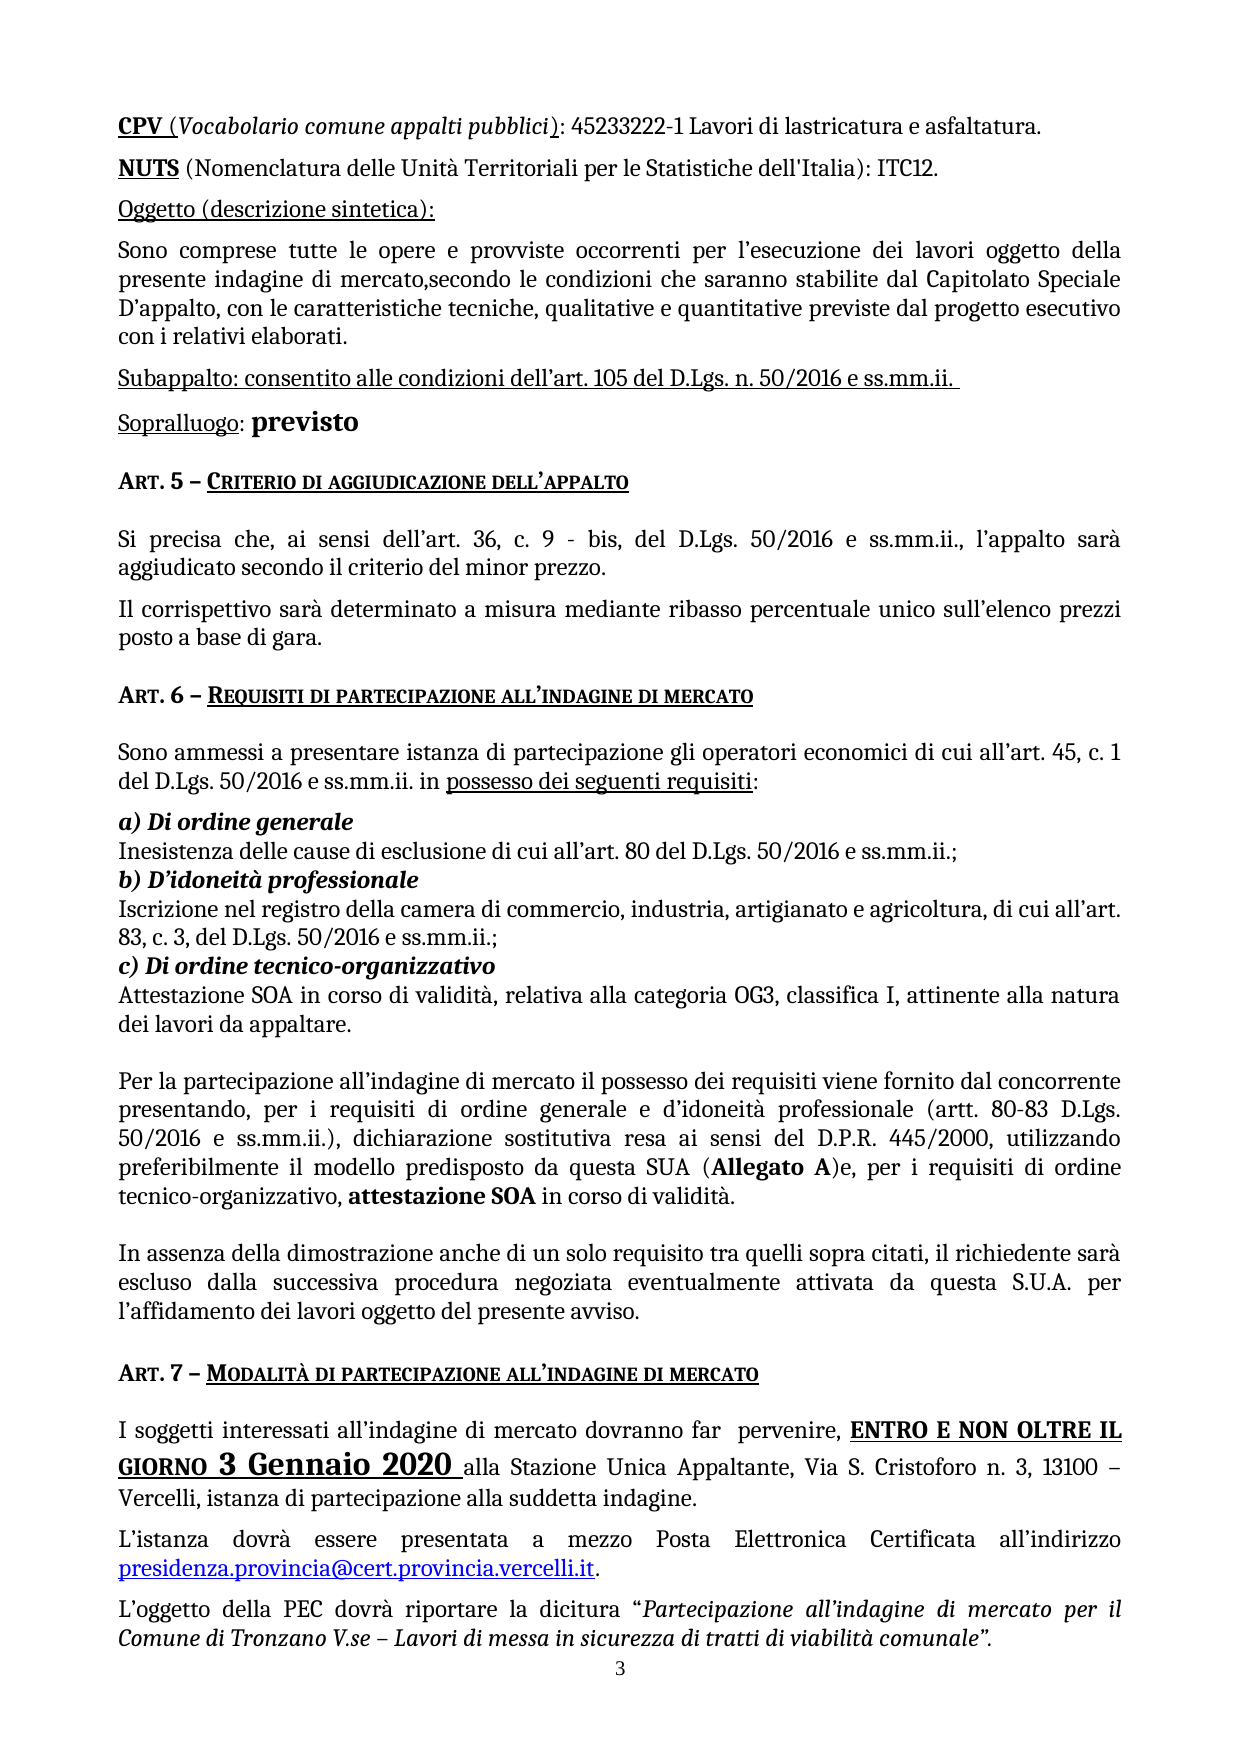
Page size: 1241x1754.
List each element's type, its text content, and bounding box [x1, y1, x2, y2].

text Sono ammessi a presentare istanza di partecipazione gli operatori economici di cui all’art. 45, c. 1 del D.Lgs. 50/2016 e ss.mm.ii. in possesso dei seguenti requisiti: [118, 738, 1122, 796]
text a) Di ordine generale [118, 808, 1122, 837]
text L’istanza dovrà essere presentata a mezzo Posta Elettronica Certificata all’indirizzo presidenza.provincia@cert.provincia.vercelli.it. [118, 1525, 1122, 1582]
text Sopralluogo: previsto [118, 405, 1122, 438]
text Subappalto: consentito alle condizioni dell’art. 105 del D.Lgs. n. 50/2016 e ss.mm.ii. [118, 363, 1122, 392]
text In assenza della dimostrazione anche di un solo requisito tra quelli sopra citati, il richiedente sarà escluso dalla successiva procedura negoziata eventualmente attivata da questa S.U.A. per l’affidamento dei lavori oggetto del presente avviso. [118, 1239, 1122, 1325]
text c) Di ordine tecnico-organizzativo [118, 952, 1122, 981]
text Art. 7 – Modalità di partecipazione all’indagine di mercato [118, 1359, 1122, 1388]
text NUTS (Nomenclatura delle Unità Territoriali per le Statistiche dell'Italia): ITC12. [118, 153, 1137, 182]
text Il corrispettivo sarà determinato a misura mediante ribasso percentuale unico sull’elenco prezzi posto a base di gara. [118, 594, 1122, 652]
text Inesistenza delle cause di esclusione di cui all’art. 80 del D.Lgs. 50/2016 e ss.mm.ii.; [118, 837, 1122, 866]
text Si precisa che, ai sensi dell’art. 36, c. 9 - bis, del D.Lgs. 50/2016 e ss.mm.ii., l’appalto sarà aggiudicato secondo il criterio del minor prezzo. [118, 524, 1122, 582]
text CPV (Vocabolario comune appalti pubblici): 45233222-1 Lavori di lastricatura e asfaltatura. [118, 112, 1122, 141]
text Per la partecipazione all’indagine di mercato il possesso dei requisiti viene fornito dal concorrente presentando, per i requisiti di ordine generale e d’idoneità professionale (artt. 80-83 D.Lgs. 50/2016 e ss.mm.ii.), dichiarazione sostitutiva resa ai sensi del D.P.R. 445/2000, utilizzando preferibilmente il modello predisposto da questa SUA (Allegato A)e, per i requisiti di ordine tecnico-organizzativo, attestazione SOA in corso di validità. [118, 1067, 1122, 1210]
text b) D’idoneità professionale [118, 866, 1122, 894]
text I soggetti interessati all’indagine di mercato dovranno far pervenire, ENTRO E NON OLTRE IL GIORNO 3 Gennaio 2020 alla Stazione Unica Appaltante, Via S. Cristoforo n. 3, 13100 – Vercelli, istanza di partecipazione alla suddetta indagine. [118, 1416, 1122, 1512]
text L’oggetto della PEC dovrà riportare la dicitura “Partecipazione all’indagine di mercato per il Comune di Tronzano V.se – Lavori di messa in sicurezza di tratti di viabilità comunale”. [118, 1595, 1122, 1652]
text Art. 6 – Requisiti di partecipazione all’indagine di mercato [118, 681, 1122, 709]
text Art. 5 – Criterio di aggiudicazione dell’appalto [118, 467, 1122, 496]
text Sono comprese tutte le opere e provviste occorrenti per l’esecuzione dei lavori oggetto della presente indagine di mercato,secondo le condizioni che saranno stabilite dal Capitolato Speciale D’appalto, con le caratteristiche tecniche, qualitative e quantitative previste dal progetto esecutivo con i relativi elaborati. [118, 236, 1122, 351]
text Attestazione SOA in corso di validità, relativa alla categoria OG3, classifica I, attinente alla natura dei lavori da appaltare. [118, 981, 1122, 1038]
text Oggetto (descrizione sintetica): [118, 195, 1122, 223]
text Iscrizione nel registro della camera di commercio, industria, artigianato e agricoltura, di cui all’art. 83, c. 3, del D.Lgs. 50/2016 e ss.mm.ii.; [118, 894, 1122, 952]
